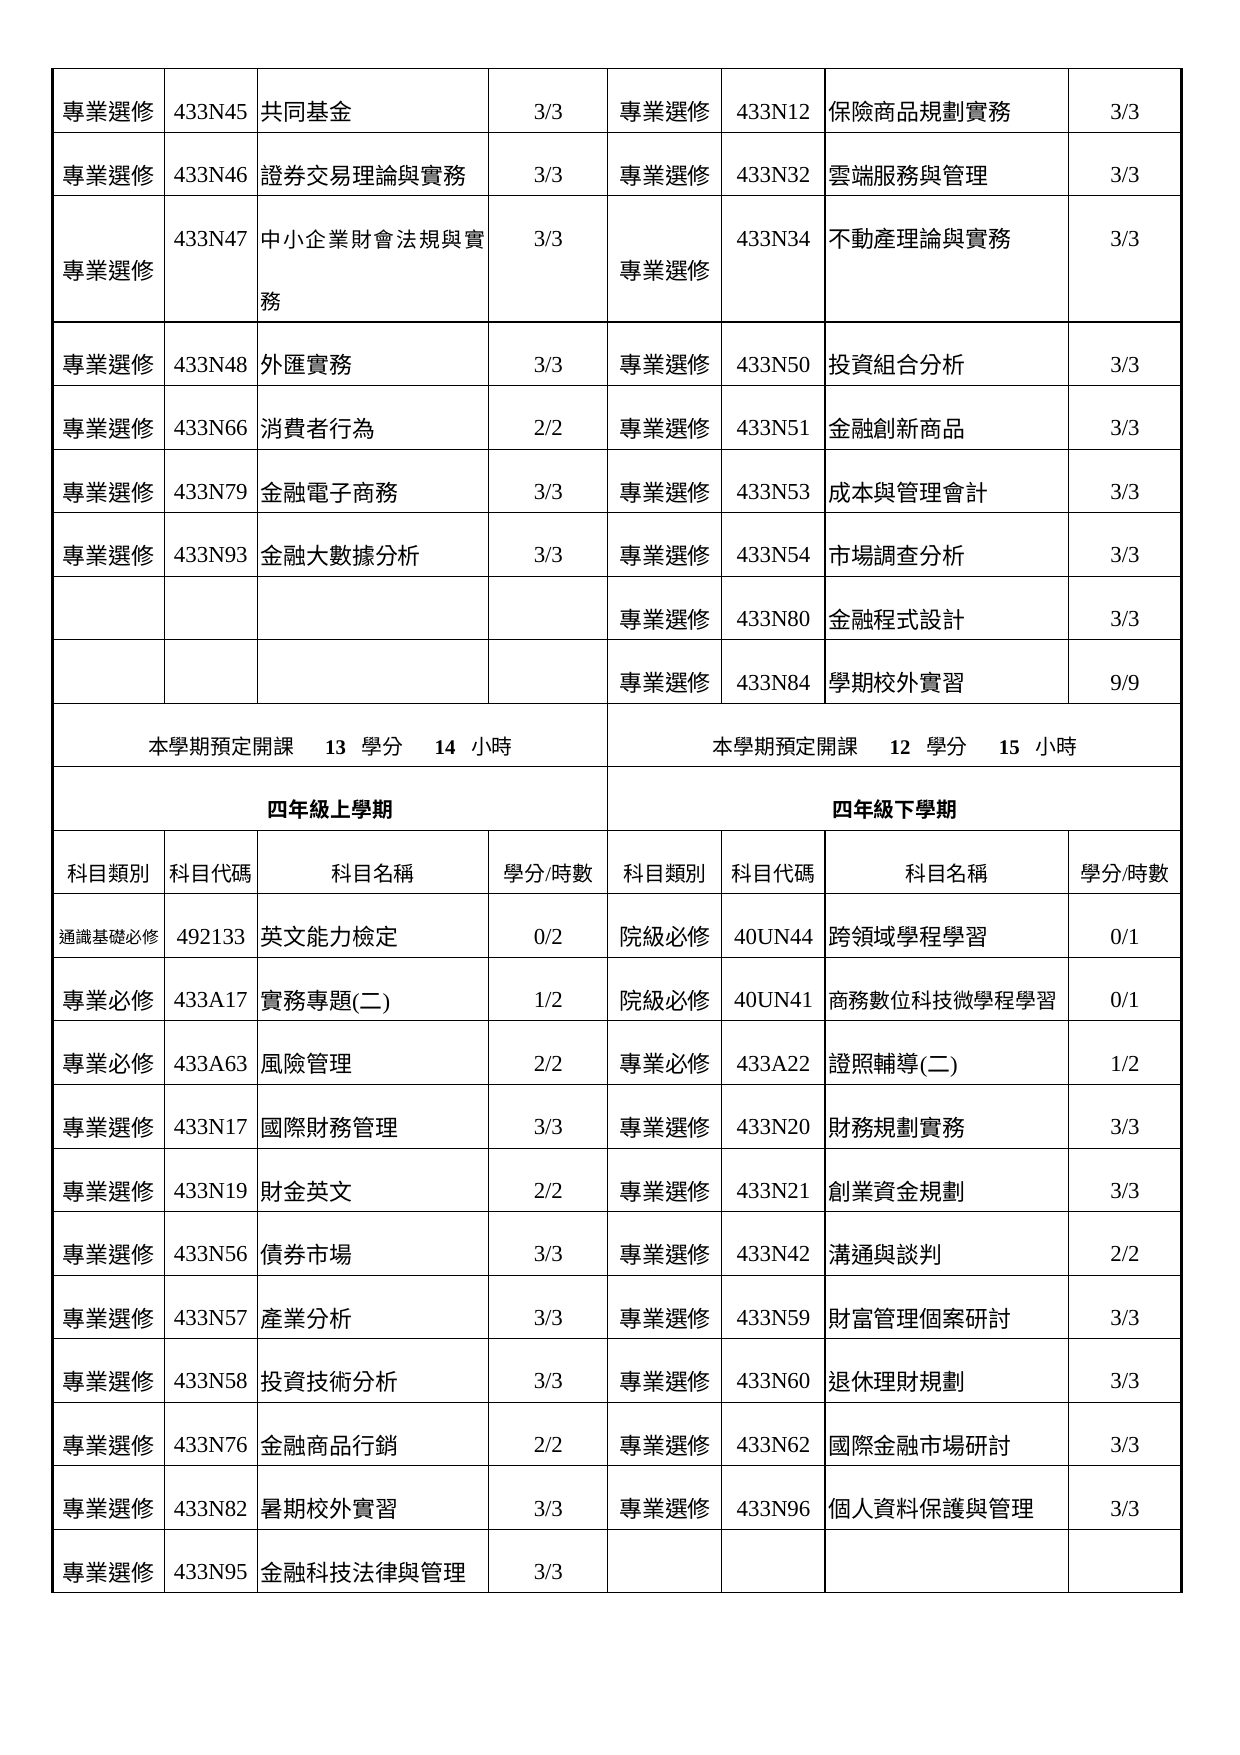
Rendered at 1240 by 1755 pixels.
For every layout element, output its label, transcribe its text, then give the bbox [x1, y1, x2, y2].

table_cell 金融科技法律與管理 [258, 1530, 488, 1592]
table_cell 院級必修 [608, 958, 721, 1020]
table_cell 433N17 [165, 1085, 257, 1147]
table_cell 專業選修 [54, 1530, 164, 1592]
table_cell 專業選修 [54, 1149, 164, 1211]
table_cell 專業選修 [54, 513, 164, 576]
table_cell 專業選修 [608, 386, 721, 448]
table_cell 四年級上學期 [54, 767, 607, 830]
table_cell [489, 577, 607, 639]
table_cell 3/3 [489, 1530, 607, 1592]
table_cell 3/3 [1069, 1466, 1180, 1529]
table_cell 專業選修 [54, 69, 164, 132]
table_cell [1183, 1148, 1187, 1211]
table_cell [54, 577, 164, 639]
table_cell 2/2 [489, 1403, 607, 1465]
table_cell 中小企業財會法規與實務 [258, 196, 488, 321]
table_cell 9/9 [1069, 640, 1180, 703]
table_cell 433N21 [722, 1149, 824, 1211]
table_cell 專業選修 [54, 323, 164, 385]
table_cell 學期校外實習 [826, 640, 1068, 703]
table_cell 3/3 [1069, 1339, 1180, 1402]
table_cell [1183, 893, 1187, 957]
table_cell 退休理財規劃 [826, 1339, 1068, 1402]
table_cell [165, 640, 257, 703]
table_cell 433N46 [165, 133, 257, 195]
table_cell 3/3 [1069, 1085, 1180, 1147]
table_cell 國際金融市場研討 [826, 1403, 1068, 1465]
table_cell 跨領域學程學習 [826, 894, 1068, 957]
table_cell 433N96 [722, 1466, 824, 1529]
table_cell 實務專題(二) [258, 958, 488, 1020]
table_cell 2/2 [489, 1021, 607, 1084]
table_cell 專業選修 [54, 1466, 164, 1529]
table_cell 英文能力檢定 [258, 894, 488, 957]
table_cell [1183, 703, 1187, 766]
table_cell 433N47 [165, 196, 257, 321]
table_cell 專業選修 [608, 1276, 721, 1338]
table_cell 產業分析 [258, 1276, 488, 1338]
table_cell 不動產理論與實務 [826, 196, 1068, 321]
table_cell 專業選修 [54, 1085, 164, 1147]
table_cell 專業選修 [608, 513, 721, 576]
table_cell 專業選修 [608, 133, 721, 195]
table_cell [1183, 1338, 1187, 1402]
table_cell 專業選修 [608, 577, 721, 639]
table_cell [1183, 68, 1187, 132]
table_cell 433N12 [722, 69, 824, 132]
table_cell 40UN41 [722, 958, 824, 1020]
table_cell 財務規劃實務 [826, 1085, 1068, 1147]
table_cell 專業選修 [54, 1212, 164, 1274]
table_cell 專業選修 [54, 386, 164, 448]
table_cell 3/3 [489, 450, 607, 512]
table_cell 專業選修 [608, 1149, 721, 1211]
table_cell [1183, 1275, 1187, 1338]
table_cell 專業選修 [54, 133, 164, 195]
table_cell 專業必修 [54, 1021, 164, 1084]
table_cell 投資組合分析 [826, 323, 1068, 385]
table_cell 433N66 [165, 386, 257, 448]
table_cell 創業資金規劃 [826, 1149, 1068, 1211]
table_cell 433N57 [165, 1276, 257, 1338]
table_cell [1183, 639, 1187, 703]
table_cell 3/3 [489, 1085, 607, 1147]
table_cell 專業選修 [608, 1403, 721, 1465]
table_cell [1183, 385, 1187, 448]
table_cell 0/1 [1069, 958, 1180, 1020]
table_cell 3/3 [489, 196, 607, 321]
table_cell 風險管理 [258, 1021, 488, 1084]
table_cell 433N42 [722, 1212, 824, 1274]
table_cell 433N58 [165, 1339, 257, 1402]
table_cell 433N76 [165, 1403, 257, 1465]
table_cell 專業必修 [54, 958, 164, 1020]
table_cell 0/1 [1069, 894, 1180, 957]
table_cell [258, 577, 488, 639]
table_cell 四年級下學期 [608, 767, 1180, 830]
table_cell [1183, 576, 1187, 639]
table_cell 3/3 [1069, 577, 1180, 639]
table_cell 金融大數據分析 [258, 513, 488, 576]
table_cell 雲端服務與管理 [826, 133, 1068, 195]
table_cell 證照輔導(二) [826, 1021, 1068, 1084]
table_cell 3/3 [489, 133, 607, 195]
table_cell 專業選修 [608, 450, 721, 512]
table_cell 492133 [165, 894, 257, 957]
table_cell 商務數位科技微學程學習 [826, 958, 1068, 1020]
table_cell [608, 1530, 721, 1592]
table_cell [1183, 1465, 1187, 1529]
table_cell 433N79 [165, 450, 257, 512]
table_cell 溝通與談判 [826, 1212, 1068, 1274]
table_cell 3/3 [1069, 133, 1180, 195]
table_cell 0/2 [489, 894, 607, 957]
table_cell 科目類別 [54, 831, 164, 893]
table_cell 3/3 [1069, 196, 1180, 321]
table_cell [489, 640, 607, 703]
table_cell 金融電子商務 [258, 450, 488, 512]
table_cell 學分/時數 [1069, 831, 1180, 893]
table_cell 433N80 [722, 577, 824, 639]
table_cell 433N59 [722, 1276, 824, 1338]
table_cell 金融創新商品 [826, 386, 1068, 448]
table_cell 433N51 [722, 386, 824, 448]
table_cell 433N84 [722, 640, 824, 703]
table_cell 3/3 [1069, 69, 1180, 132]
table_cell 暑期校外實習 [258, 1466, 488, 1529]
table_cell 科目代碼 [165, 831, 257, 893]
table_cell 433N60 [722, 1339, 824, 1402]
table_cell [1183, 1020, 1187, 1084]
table_cell 3/3 [1069, 513, 1180, 576]
table_cell 433N62 [722, 1403, 824, 1465]
table_cell 3/3 [1069, 450, 1180, 512]
table_cell 專業選修 [608, 1085, 721, 1147]
table_cell 專業選修 [54, 1339, 164, 1402]
table_cell 433N95 [165, 1530, 257, 1592]
table_cell 433N54 [722, 513, 824, 576]
table_cell 1/2 [489, 958, 607, 1020]
table_cell 本學期預定開課 13 學分 14 小時 [54, 704, 607, 766]
table_cell 成本與管理會計 [826, 450, 1068, 512]
table_cell [1183, 512, 1187, 576]
table_cell [1183, 132, 1187, 195]
table_cell 財金英文 [258, 1149, 488, 1211]
table_cell [54, 640, 164, 703]
table_cell [258, 640, 488, 703]
table_cell 個人資料保護與管理 [826, 1466, 1068, 1529]
table_cell 國際財務管理 [258, 1085, 488, 1147]
table_cell 2/2 [489, 1149, 607, 1211]
table_cell 本學期預定開課 12 學分 15 小時 [608, 704, 1180, 766]
table_cell 3/3 [489, 323, 607, 385]
table_cell 433N50 [722, 323, 824, 385]
table_cell 3/3 [489, 1466, 607, 1529]
table_cell 專業選修 [608, 323, 721, 385]
table_cell [826, 1530, 1068, 1592]
table_cell 3/3 [489, 69, 607, 132]
table_cell 專業選修 [608, 1339, 721, 1402]
table_cell 專業必修 [608, 1021, 721, 1084]
table_cell 專業選修 [608, 1466, 721, 1529]
table_cell 3/3 [1069, 1403, 1180, 1465]
table_cell 金融商品行銷 [258, 1403, 488, 1465]
table_cell 科目代碼 [722, 831, 824, 893]
table_cell 433N45 [165, 69, 257, 132]
table_cell [1183, 1211, 1187, 1274]
table_cell 外匯實務 [258, 323, 488, 385]
table_cell 保險商品規劃實務 [826, 69, 1068, 132]
table_cell [1183, 766, 1187, 830]
table_cell 專業選修 [54, 1276, 164, 1338]
table_cell 專業選修 [608, 196, 721, 321]
table_cell 433N82 [165, 1466, 257, 1529]
table_cell [722, 1530, 824, 1592]
table_cell 433N34 [722, 196, 824, 321]
table_cell 專業選修 [54, 196, 164, 321]
table_cell 2/2 [1069, 1212, 1180, 1274]
table_cell [1183, 1529, 1187, 1592]
table_cell 院級必修 [608, 894, 721, 957]
table_cell [165, 577, 257, 639]
table_cell 433N48 [165, 323, 257, 385]
table_cell 投資技術分析 [258, 1339, 488, 1402]
table_cell 433N32 [722, 133, 824, 195]
table_cell 專業選修 [608, 640, 721, 703]
table_cell 科目類別 [608, 831, 721, 893]
table_cell 3/3 [489, 1339, 607, 1402]
table_cell 學分/時數 [489, 831, 607, 893]
table_cell 金融程式設計 [826, 577, 1068, 639]
table_cell 共同基金 [258, 69, 488, 132]
table_cell 3/3 [489, 1212, 607, 1274]
table_cell [1183, 1084, 1187, 1147]
table_cell [1069, 1530, 1180, 1592]
table_cell 433A63 [165, 1021, 257, 1084]
table_cell 3/3 [489, 1276, 607, 1338]
table_cell [1183, 830, 1187, 893]
table_cell 通識基礎必修 [54, 894, 164, 957]
table_cell 專業選修 [608, 69, 721, 132]
table_cell 2/2 [489, 386, 607, 448]
table_cell [1183, 1402, 1187, 1465]
table_cell 專業選修 [54, 450, 164, 512]
table_cell 1/2 [1069, 1021, 1180, 1084]
table_cell [1183, 321, 1187, 385]
table_cell 433N93 [165, 513, 257, 576]
table_cell 科目名稱 [826, 831, 1068, 893]
table_cell 433A17 [165, 958, 257, 1020]
table_cell 專業選修 [54, 1403, 164, 1465]
table_cell 財富管理個案研討 [826, 1276, 1068, 1338]
table_cell 3/3 [1069, 386, 1180, 448]
table_cell 消費者行為 [258, 386, 488, 448]
table_cell 3/3 [1069, 323, 1180, 385]
table_cell 433N20 [722, 1085, 824, 1147]
table_cell 433N19 [165, 1149, 257, 1211]
table_cell 433A22 [722, 1021, 824, 1084]
table_cell 433N53 [722, 450, 824, 512]
table_cell 債券市場 [258, 1212, 488, 1274]
table_cell [1183, 195, 1187, 321]
table_cell 市場調查分析 [826, 513, 1068, 576]
table_cell 40UN44 [722, 894, 824, 957]
table_cell [1183, 957, 1187, 1020]
table_cell 3/3 [1069, 1276, 1180, 1338]
table_cell 433N56 [165, 1212, 257, 1274]
table_cell [1183, 449, 1187, 512]
table_cell 科目名稱 [258, 831, 488, 893]
table_cell 3/3 [489, 513, 607, 576]
table_cell 專業選修 [608, 1212, 721, 1274]
table_cell 證券交易理論與實務 [258, 133, 488, 195]
table_cell 3/3 [1069, 1149, 1180, 1211]
